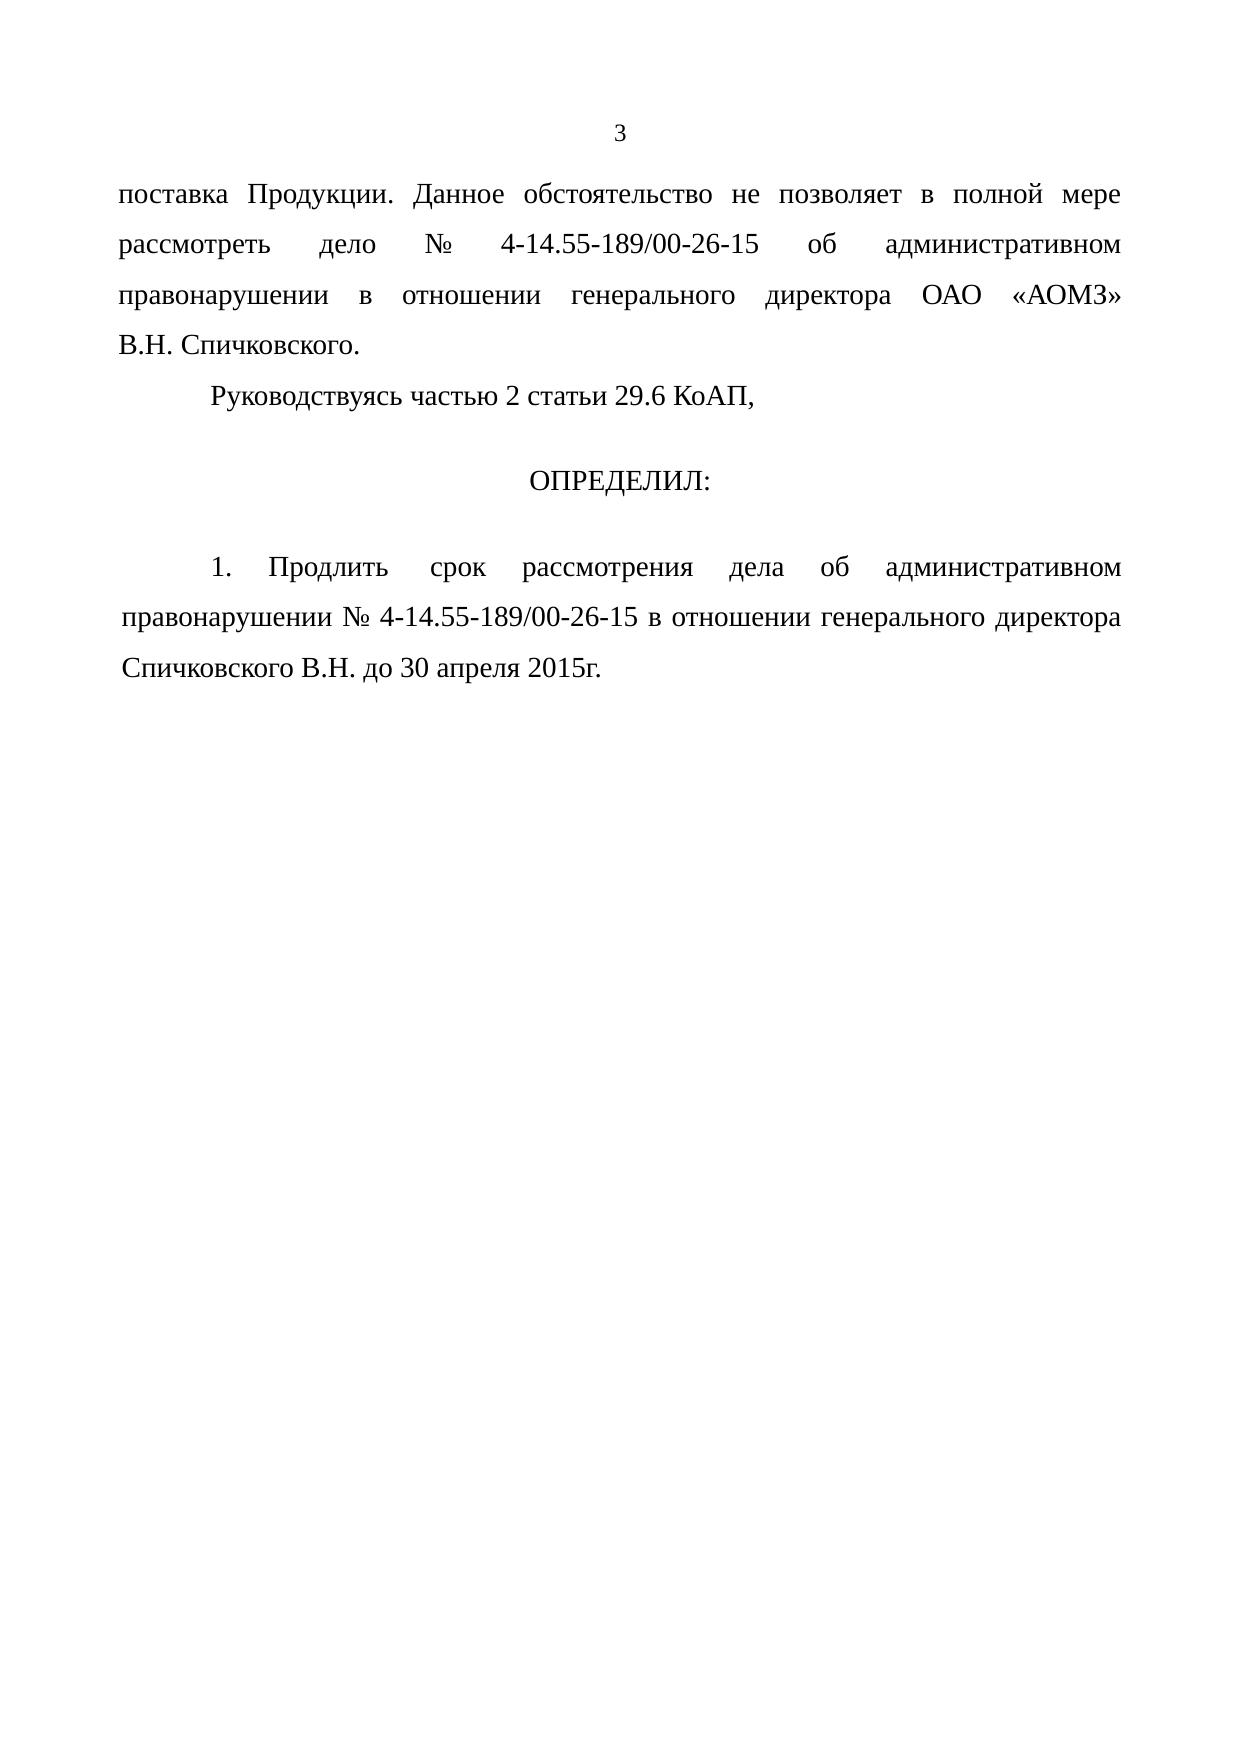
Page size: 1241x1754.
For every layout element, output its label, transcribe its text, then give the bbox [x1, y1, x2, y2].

text 1. Продлить срок рассмотрения дела об административном правонарушении № 4-14.55-189/00-26-15 в отношении генерального директора Спичковского В.Н. до 30 апреля 2015г. [121, 549, 1122, 683]
text поставка Продукции. Данное обстоятельство не позволяет в полной мере рассмотреть дело № 4-14.55-189/00-26-15 об административном правонарушении в отношении генерального директора ОАО «АОМЗ» В.Н. Спичковского. [118, 176, 1122, 361]
text ОПРЕДЕЛИЛ: [118, 463, 1122, 497]
text Руководствуясь частью 2 статьи 29.6 КоАП, [118, 378, 1122, 411]
